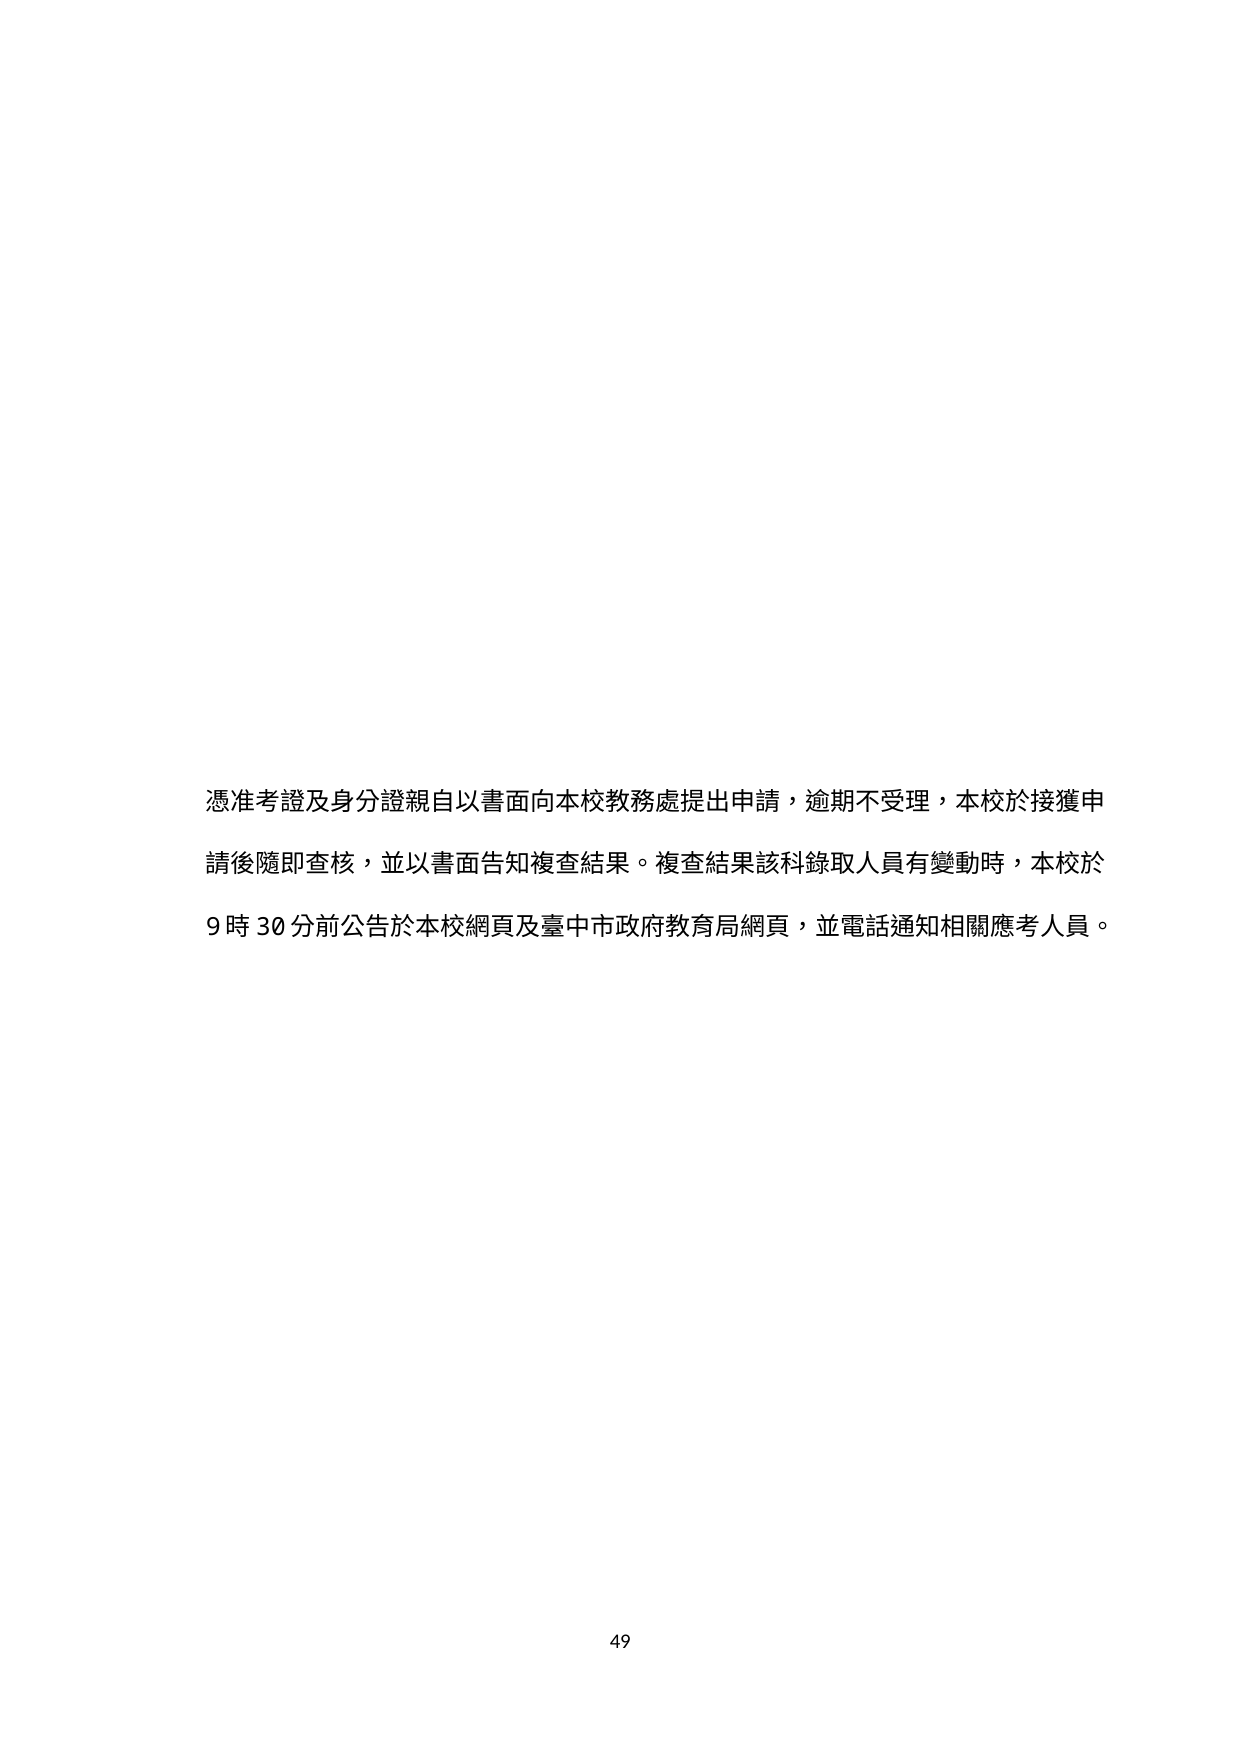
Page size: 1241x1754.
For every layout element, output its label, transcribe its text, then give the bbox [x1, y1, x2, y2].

text 憑准考證及身分證親自以書面向本校教務處提出申請，逾期不受理，本校於接獲申請後隨即查核，並以書面告知複查結果。複查結果該科錄取人員有變動時，本校於9時30分前公告於本校網頁及臺中市政府教育局網頁，並電話通知相關應考人員。 [206, 758, 1122, 945]
